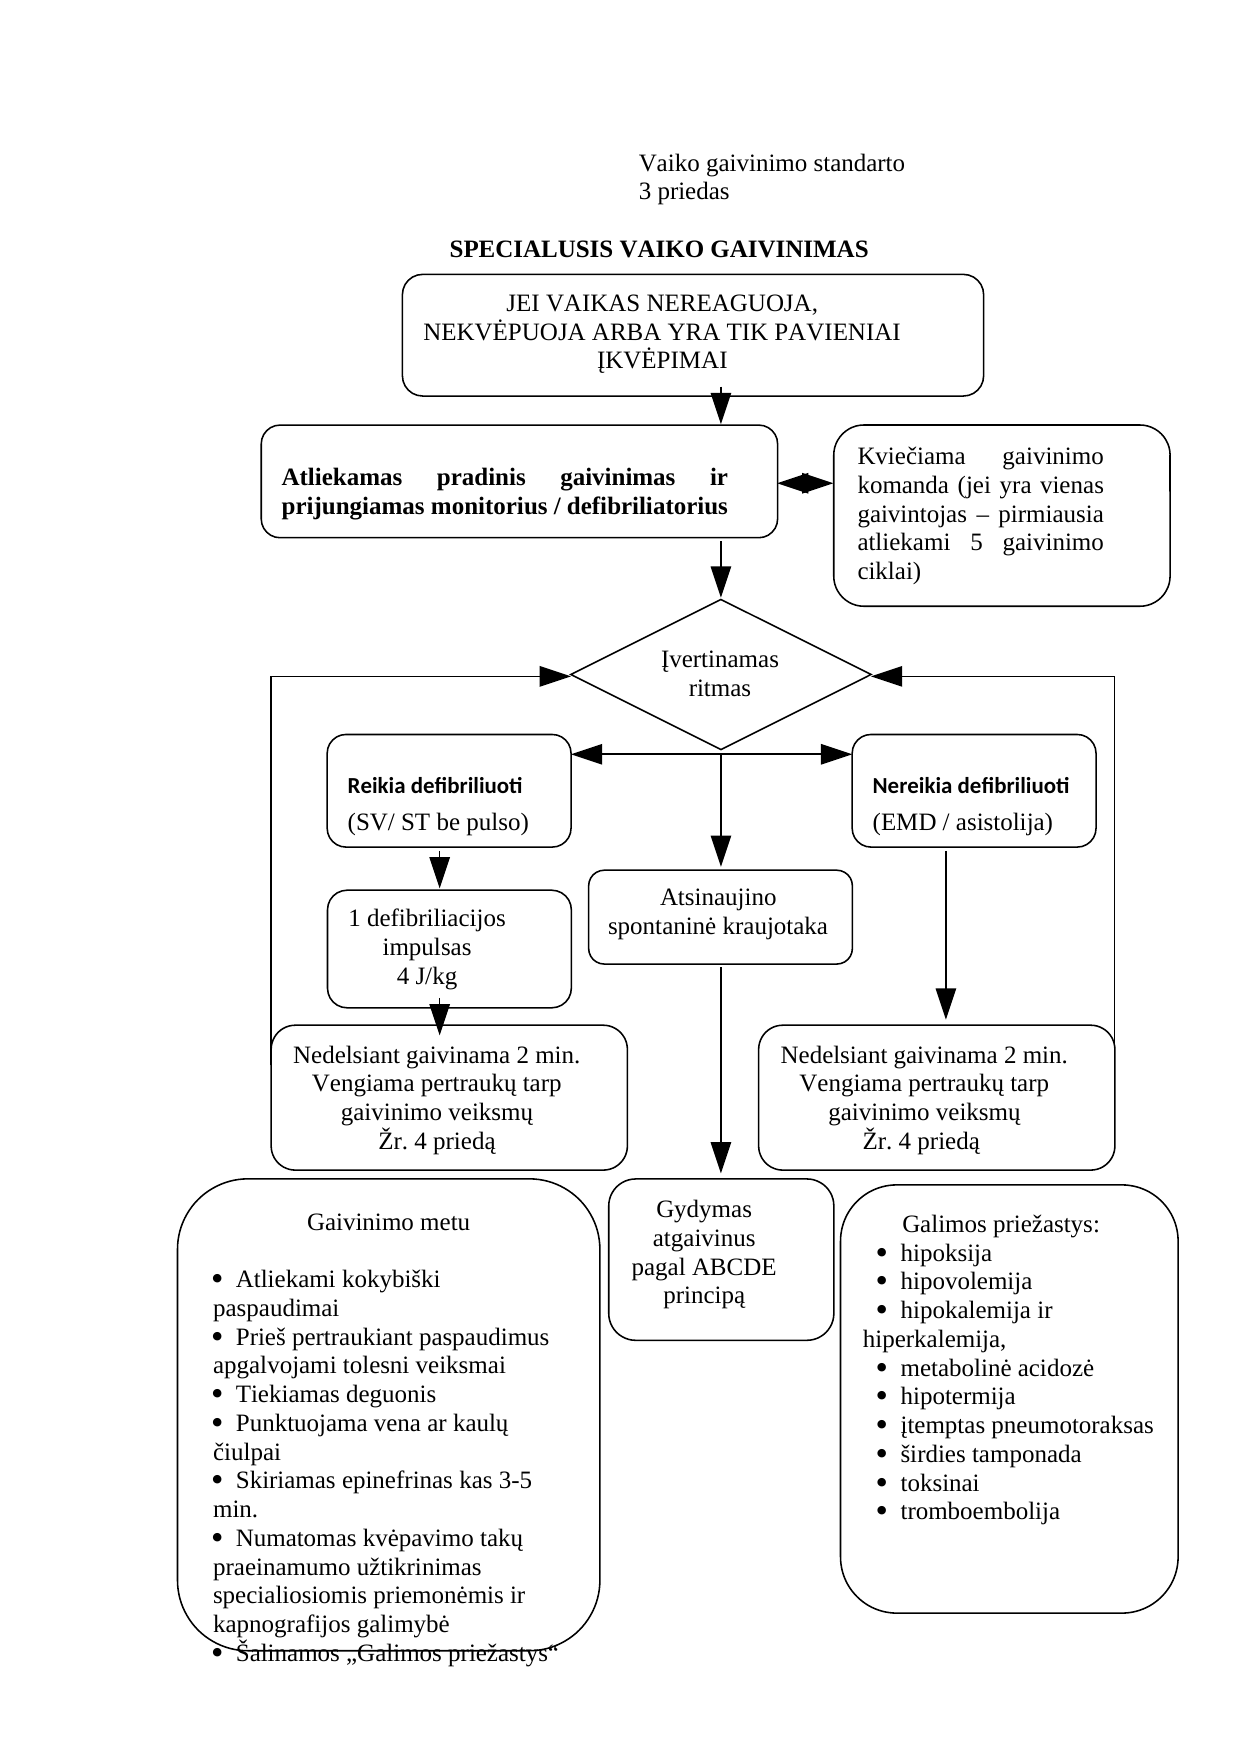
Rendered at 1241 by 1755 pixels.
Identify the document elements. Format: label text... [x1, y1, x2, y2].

subtitle SPECIALUSIS VAIKO GAIVINIMAS [121, 234, 1122, 263]
text Vaiko gaivinimo standarto [582, 148, 1122, 176]
text 3 priedas [638, 176, 1122, 205]
